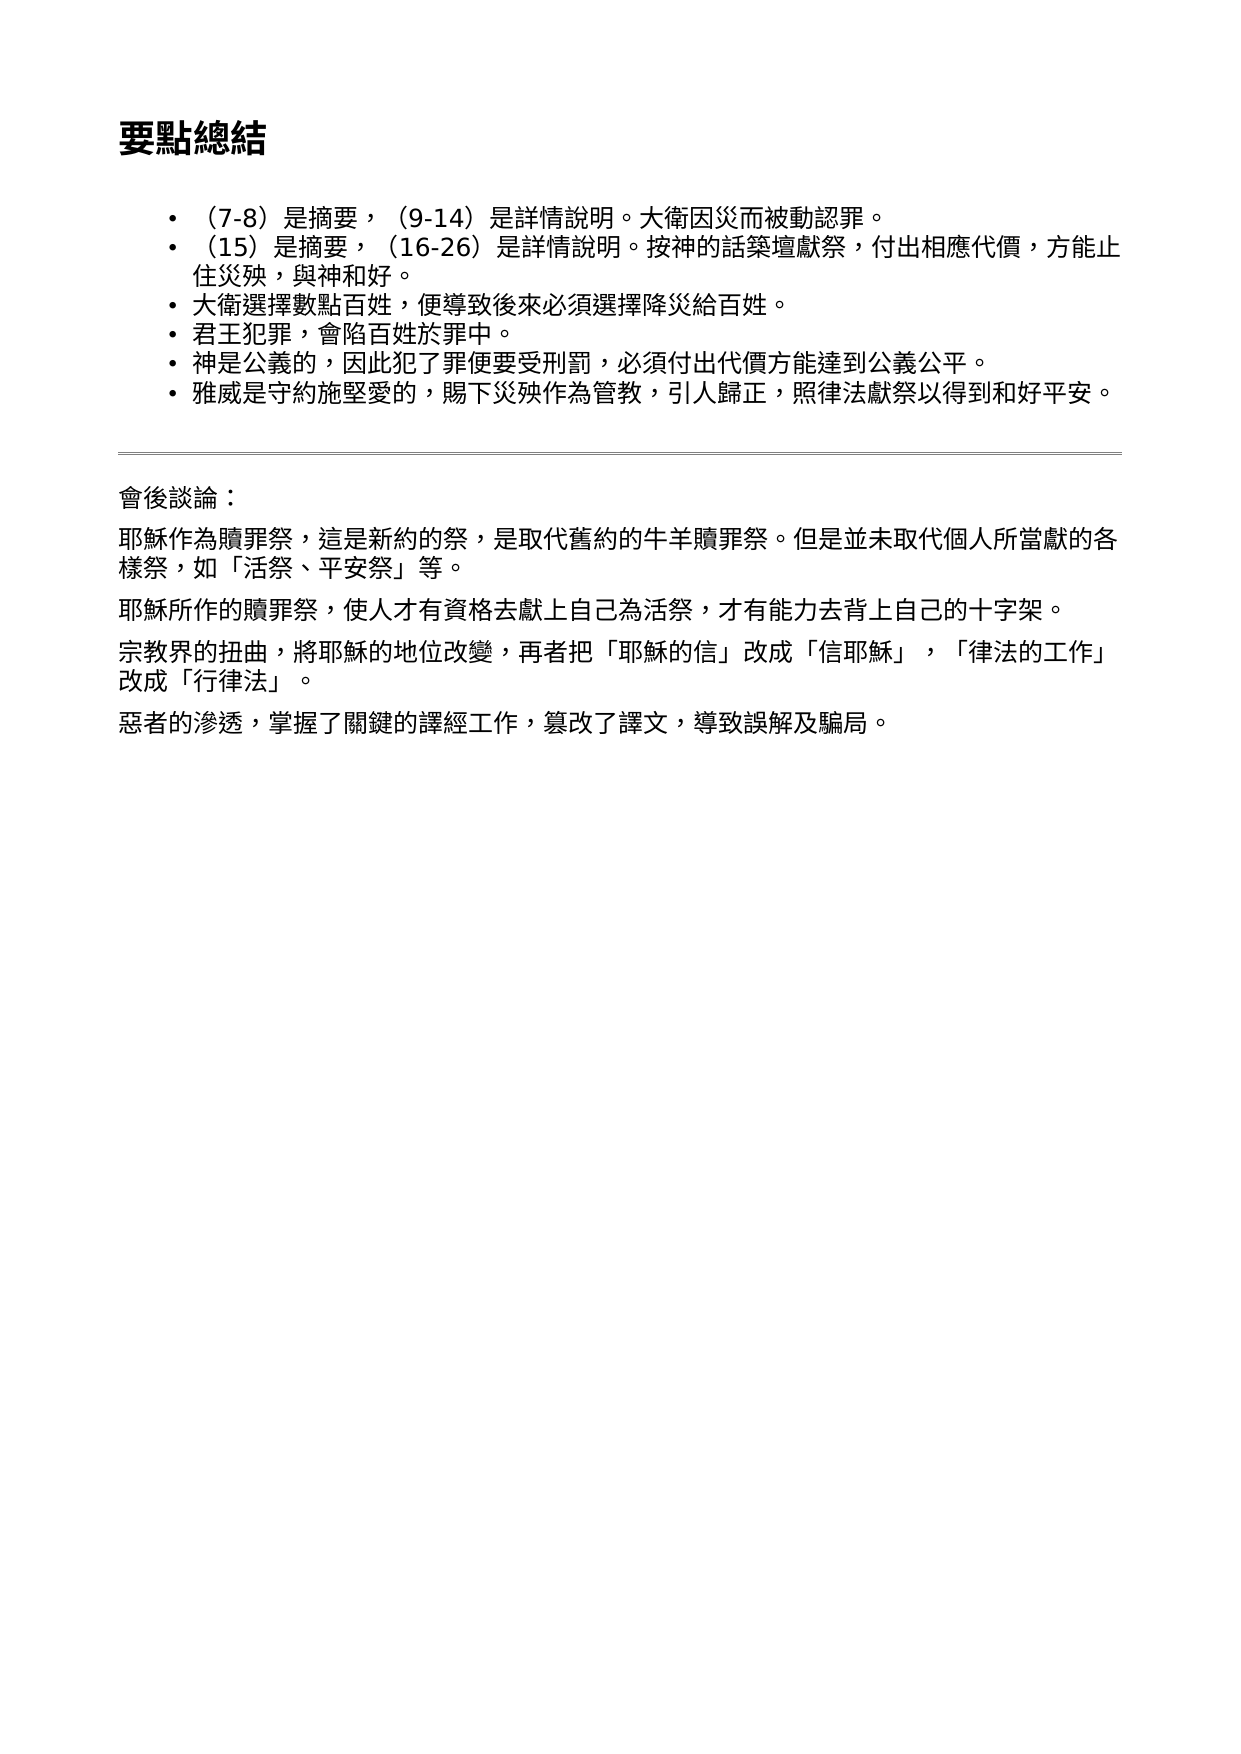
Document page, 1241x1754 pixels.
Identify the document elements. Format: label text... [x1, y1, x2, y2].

list （7-8）是摘要，（9-14）是詳情說明。大衛因災而被動認罪。 [177, 204, 1122, 233]
text 惡者的滲透，掌握了關鍵的譯經工作，篡改了譯文，導致誤解及騙局。 [118, 709, 1122, 738]
list 君王犯罪，會陷百姓於罪中。 [177, 320, 1122, 349]
subtitle 要點總結 [118, 118, 1122, 162]
list 大衛選擇數點百姓，便導致後來必須選擇降災給百姓。 [177, 291, 1122, 320]
list 雅威是守約施堅愛的，賜下災殃作為管教，引人歸正，照律法獻祭以得到和好平安。 [177, 379, 1122, 408]
text 會後談論： [118, 484, 1122, 513]
text 耶穌所作的贖罪祭，使人才有資格去獻上自己為活祭，才有能力去背上自己的十字架。 [118, 596, 1122, 625]
text 耶穌作為贖罪祭，這是新約的祭，是取代舊約的牛羊贖罪祭。但是並未取代個人所當獻的各樣祭，如「活祭、平安祭」等。 [118, 525, 1122, 584]
list （15）是摘要，（16-26）是詳情說明。按神的話築壇獻祭，付出相應代價，方能止住災殃，與神和好。 [177, 233, 1122, 291]
text 宗教界的扭曲，將耶穌的地位改變，再者把「耶穌的信」改成「信耶穌」，「律法的工作」改成「行律法」。 [118, 638, 1122, 696]
list 神是公義的，因此犯了罪便要受刑罰，必須付出代價方能達到公義公平。 [177, 349, 1122, 379]
